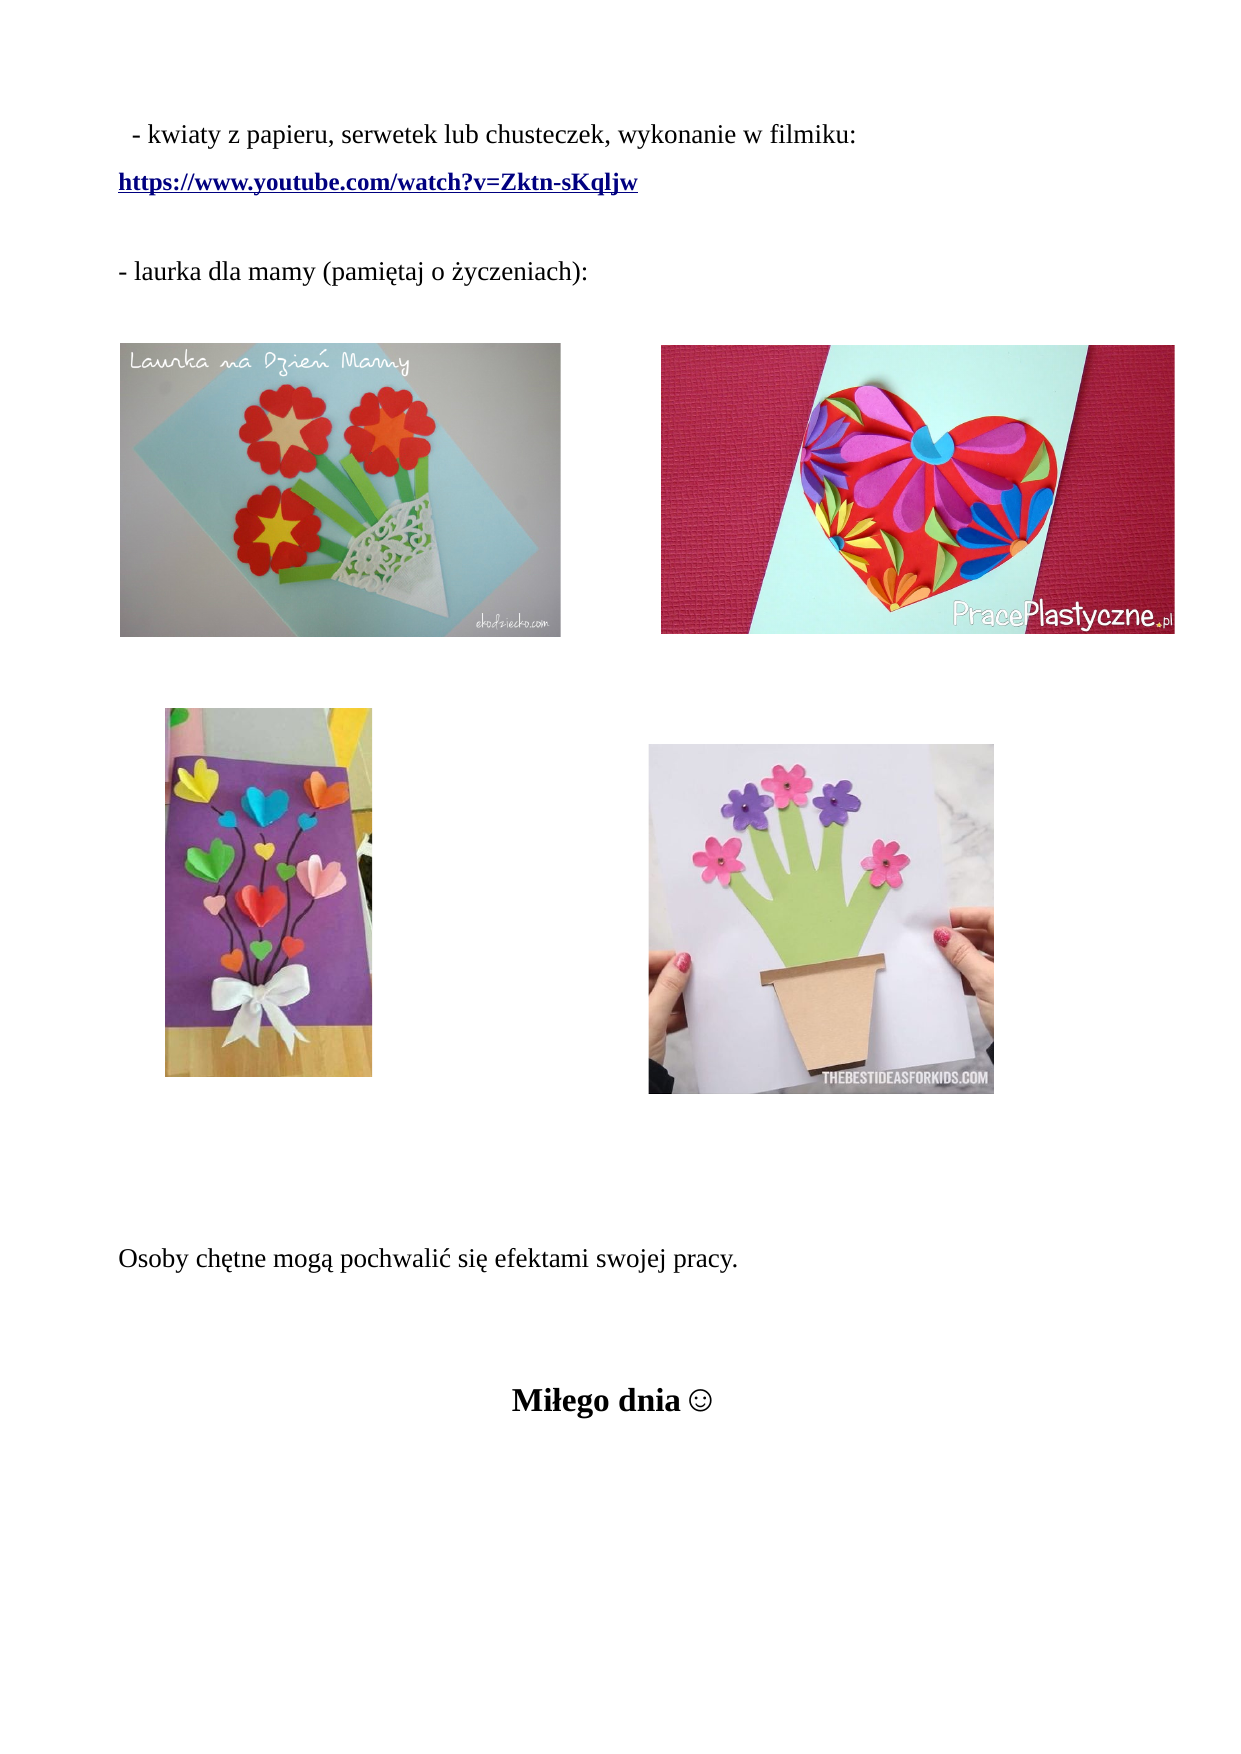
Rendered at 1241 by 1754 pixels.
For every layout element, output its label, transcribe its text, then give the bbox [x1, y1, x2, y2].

text - laurka dla mamy (pamiętaj o życzeniach): [118, 254, 1122, 286]
text Osoby chętne mogą pochwalić się efektami swojej pracy. [118, 1242, 1122, 1274]
picture [648, 744, 994, 1094]
picture [165, 708, 373, 1077]
picture [120, 343, 561, 637]
text Miłego dnia☺ [118, 1376, 1122, 1419]
text - kwiaty z papieru, serwetek lub chusteczek, wykonanie w filmiku: [118, 118, 1122, 149]
picture [661, 345, 1175, 634]
text https://www.youtube.com/watch?v=Zktn-sKqljw [118, 165, 1122, 196]
